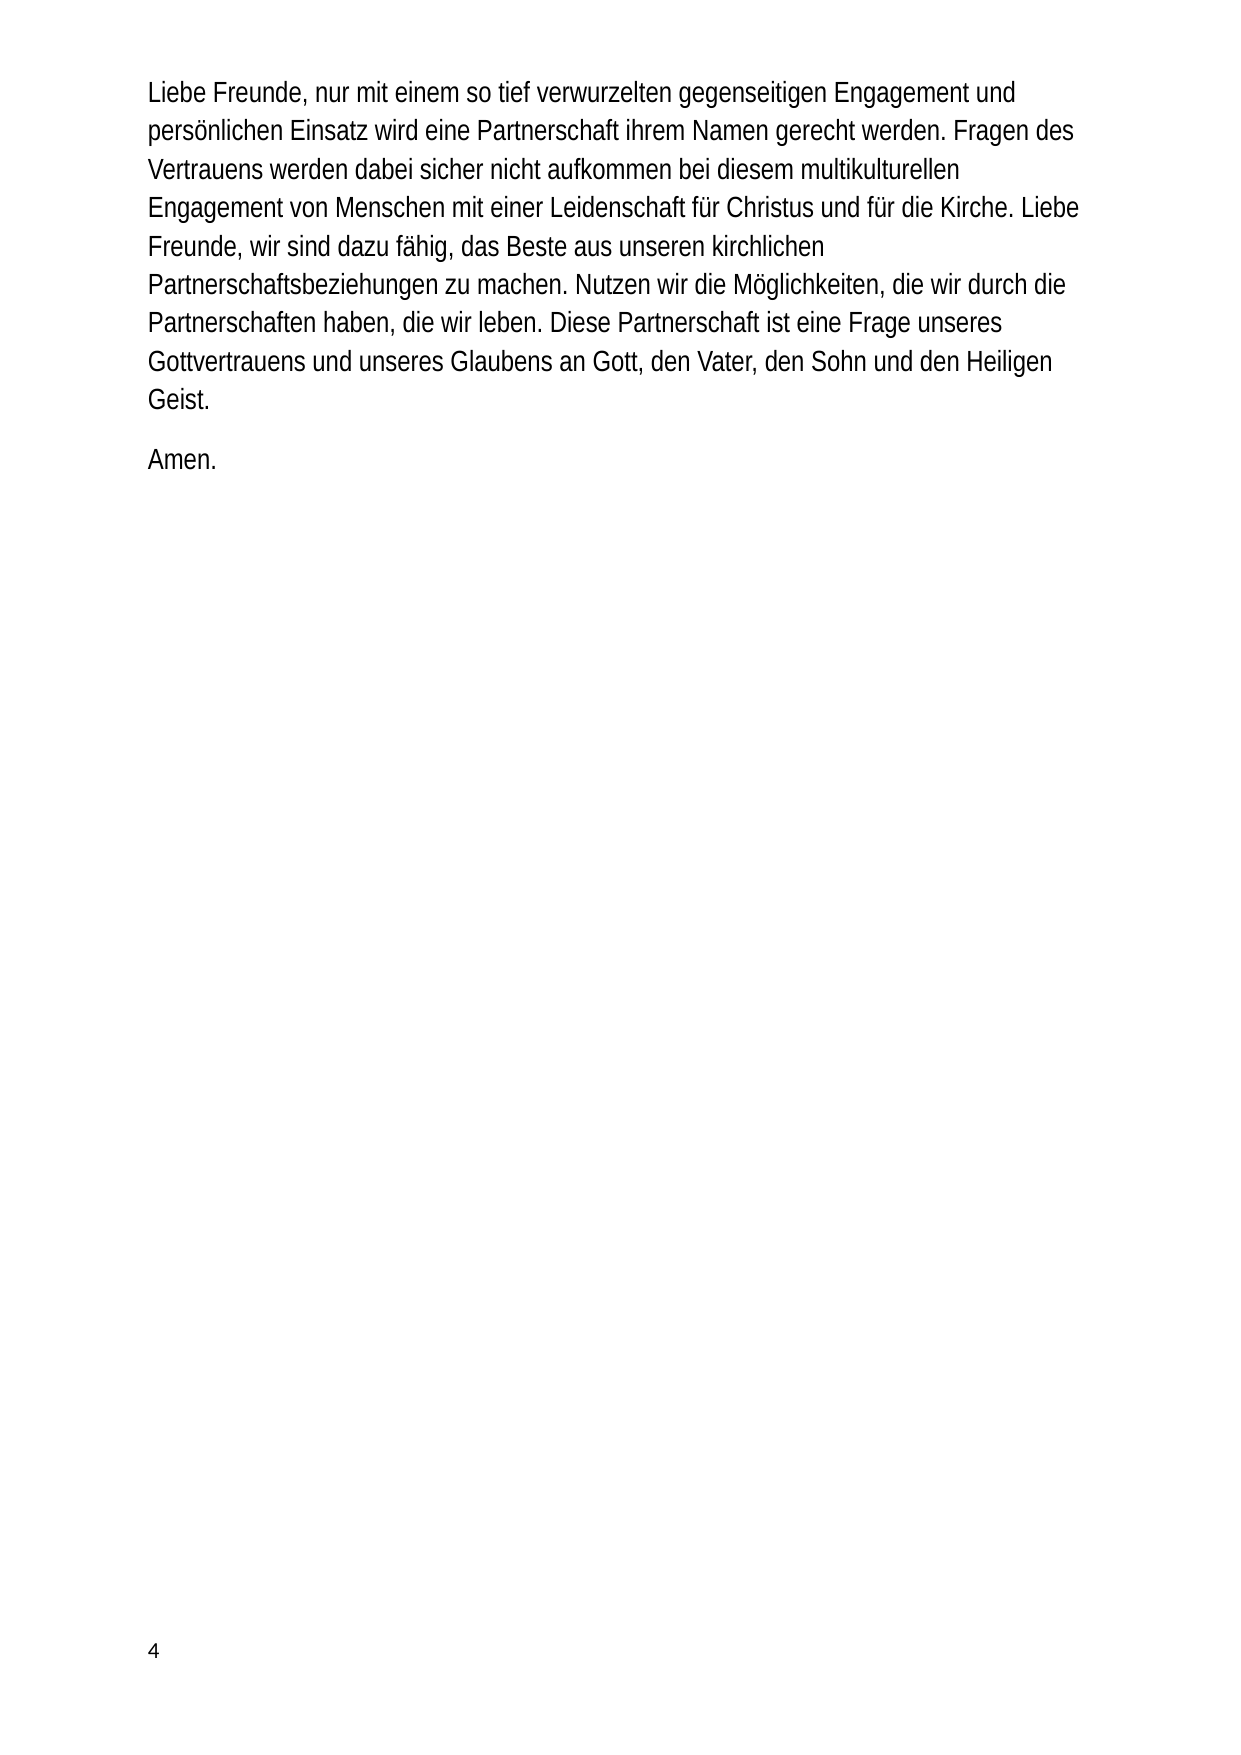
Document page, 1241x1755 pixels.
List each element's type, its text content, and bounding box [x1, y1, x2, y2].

text Liebe Freunde, nur mit einem so tief verwurzelten gegenseitigen Engagement und persönlichen Einsatz wird eine Partnerschaft ihrem Namen gerecht werden. Fragen des Vertrauens werden dabei sicher nicht aufkommen bei diesem multikulturellen Engagement von Menschen mit einer Leidenschaft für Christus und für die Kirche. Liebe Freunde, wir sind dazu fähig, das Beste aus unseren kirchlichen Partnerschaftsbeziehungen zu machen. Nutzen wir die Möglichkeiten, die wir durch die Partnerschaften haben, die wir leben. Diese Partnerschaft ist eine Frage unseres Gottvertrauens und unseres Glaubens an Gott, den Vater, den Sohn und den Heiligen Geist. [148, 75, 1093, 416]
text Amen. [148, 442, 1093, 475]
